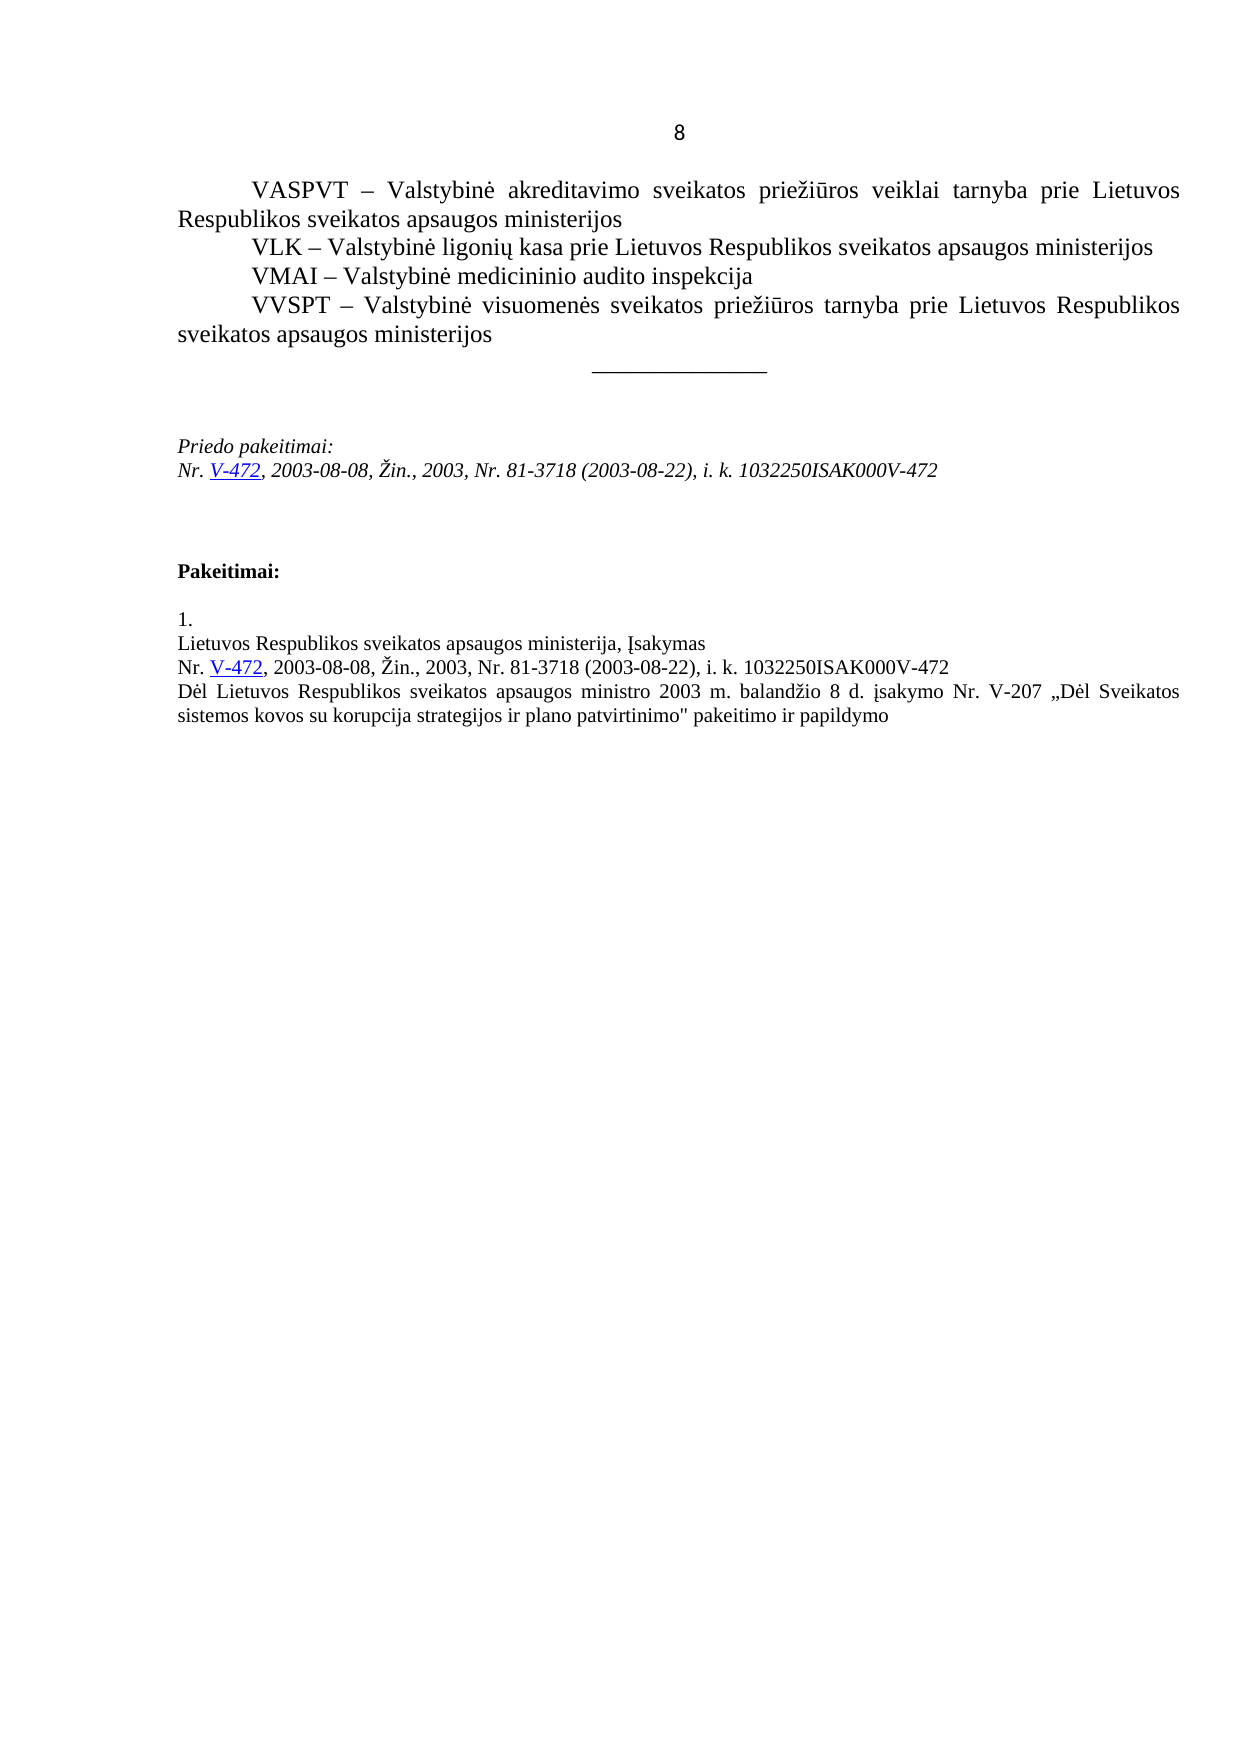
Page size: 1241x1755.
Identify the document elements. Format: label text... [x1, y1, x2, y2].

text Pakeitimai: [177, 559, 1181, 583]
text Nr. V-472, 2003-08-08, Žin., 2003, Nr. 81-3718 (2003-08-22), i. k. 1032250ISAK000V-472 [177, 458, 1181, 482]
text VMAI – Valstybinė medicininio audito inspekcija [177, 261, 1181, 290]
text Nr. V-472, 2003-08-08, Žin., 2003, Nr. 81-3718 (2003-08-22), i. k. 1032250ISAK000V-472 [177, 655, 1181, 679]
text ______________ [177, 347, 1181, 376]
text Dėl Lietuvos Respublikos sveikatos apsaugos ministro 2003 m. balandžio 8 d. įsakymo Nr. V-207 „Dėl Sveikatos sistemos kovos su korupcija strategijos ir plano patvirtinimo" pakeitimo ir papildymo [177, 679, 1181, 727]
text Lietuvos Respublikos sveikatos apsaugos ministerija, Įsakymas [177, 631, 1181, 655]
text VVSPT – Valstybinė visuomenės sveikatos priežiūros tarnyba prie Lietuvos Respublikos sveikatos apsaugos ministerijos [177, 290, 1181, 347]
text 1. [177, 607, 1181, 631]
text Priedo pakeitimai: [177, 434, 1181, 458]
text VASPVT – Valstybinė akreditavimo sveikatos priežiūros veiklai tarnyba prie Lietuvos Respublikos sveikatos apsaugos ministerijos [177, 175, 1181, 232]
text VLK – Valstybinė ligonių kasa prie Lietuvos Respublikos sveikatos apsaugos ministerijos [177, 232, 1181, 261]
